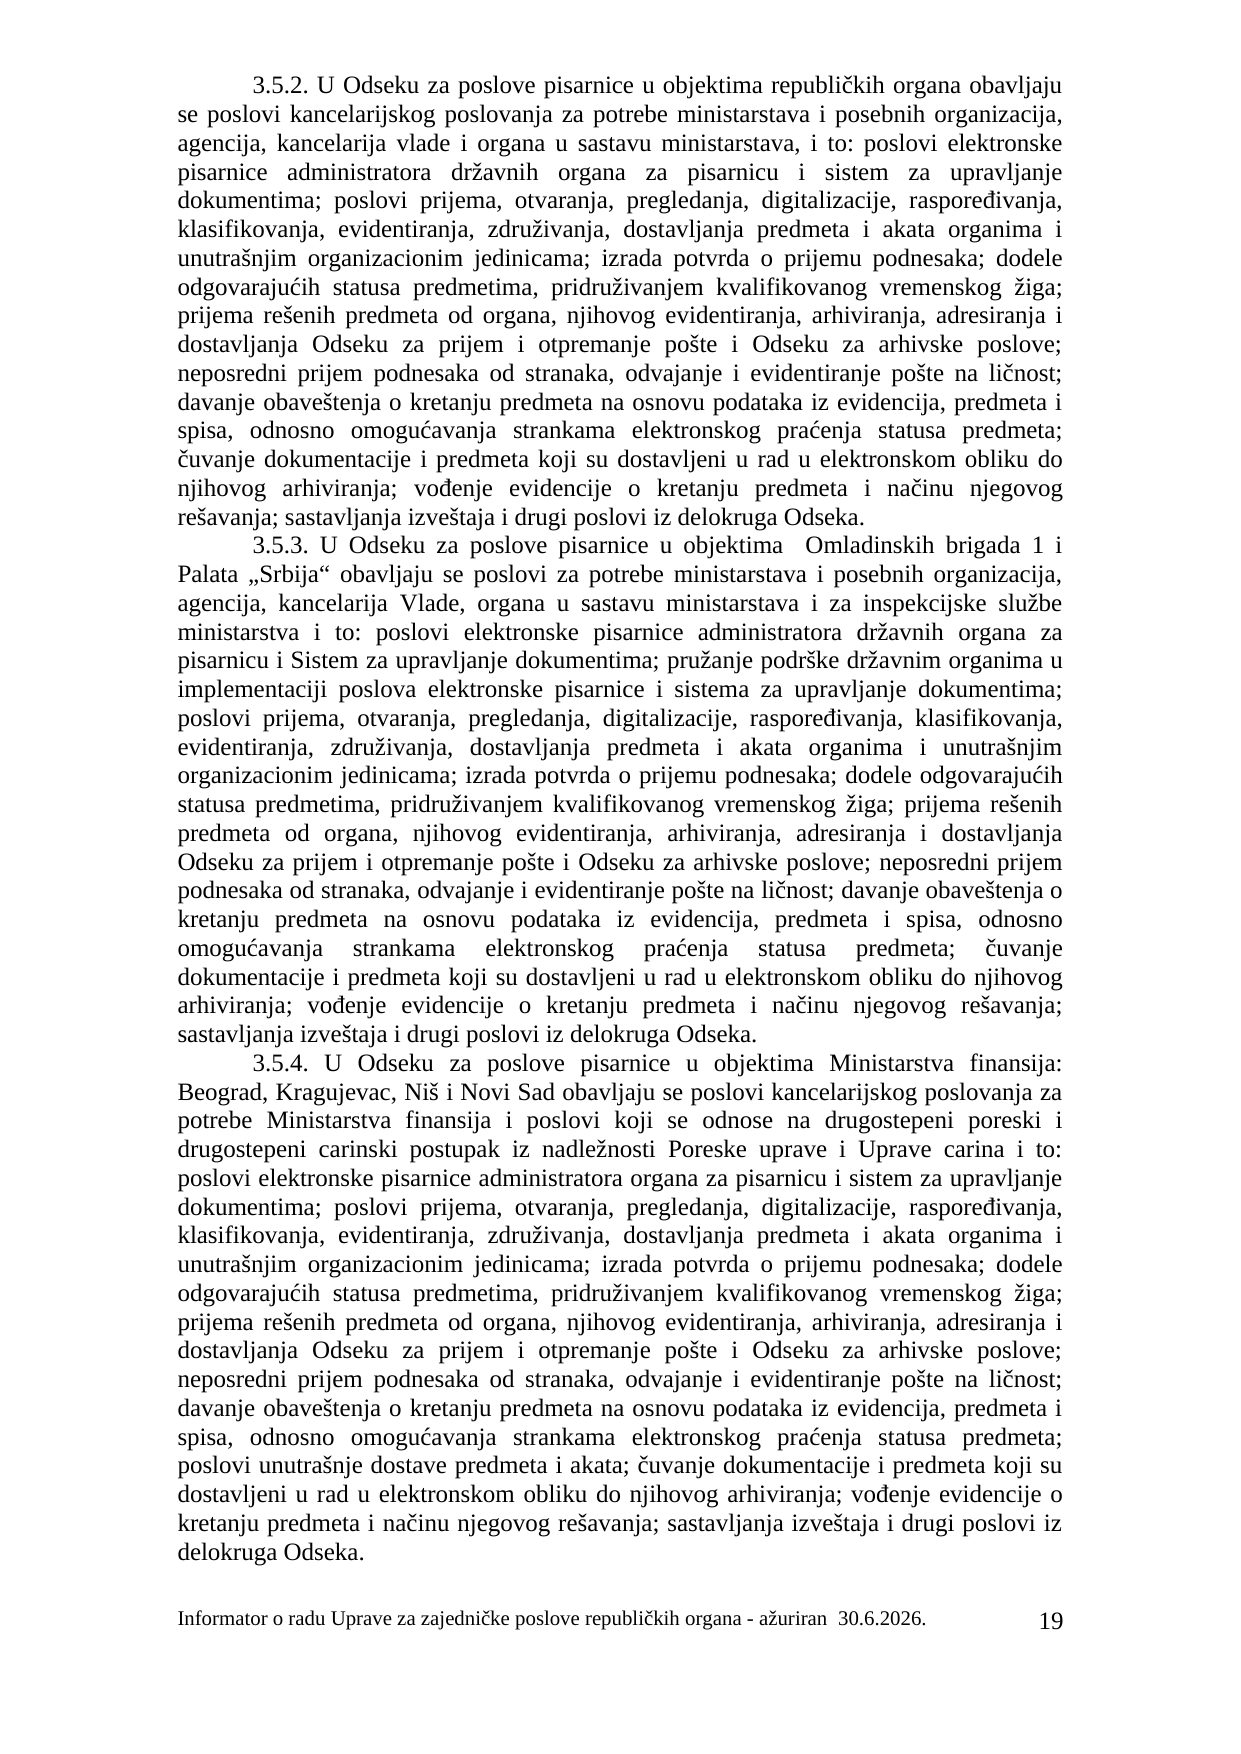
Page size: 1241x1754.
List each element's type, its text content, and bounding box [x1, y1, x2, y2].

subtitle 3.5.2. U Odseku za poslove pisarnice u objektima republičkih organa obavljaju se poslovi kancelarijskog poslovanja za potrebe ministarstava i posebnih organizacija, agencija, kancelarija vlade i organa u sastavu ministarstava, i to: poslovi elektronske pisarnice administratora državnih organa za pisarnicu i sistem za upravljanje dokumentima; poslovi prijema, otvaranja, pregledanja, digitalizacije, raspoređivanja, klasifikovanja, evidentiranja, združivanja, dostavljanja predmeta i akata organima i unutrašnjim organizacionim jedinicama; izrada potvrda o prijemu podnesaka; dodele odgovarajućih statusa predmetima, pridruživanjem kvalifikovanog vremenskog žiga; prijema rešenih predmeta od organa, njihovog evidentiranja, arhiviranja, adresiranja i dostavljanja Odseku za prijem i otpremanje pošte i Odseku za arhivske poslove; neposredni prijem podnesaka od stranaka, odvajanje i evidentiranje pošte na ličnost; davanje obaveštenja o kretanju predmeta na osnovu podataka iz evidencija, predmeta i spisa, odnosno omogućavanja strankama elektronskog praćenja statusa predmeta; čuvanje dokumentacije i predmeta koji su dostavljeni u rad u elektronskom obliku do njihovog arhiviranja; vođenje evidencije o kretanju predmeta i načinu njegovog rešavanja; sastavljanja izveštaja i drugi poslovi iz delokruga Odseka. [177, 70, 1063, 530]
subtitle 3.5.3. U Odseku za poslove pisarnice u objektima Omladinskih brigada 1 i Palata „Srbija“ obavljaju se poslovi za potrebe ministarstava i posebnih organizacija, agencija, kancelarija Vlade, organa u sastavu ministarstava i za inspekcijske službe ministarstva i to: poslovi elektronske pisarnice administratora državnih organa za pisarnicu i Sistem za upravljanje dokumentima; pružanje podrške državnim organima u implementaciji poslova elektronske pisarnice i sistema za upravljanje dokumentima; poslovi prijema, otvaranja, pregledanja, digitalizacije, raspoređivanja, klasifikovanja, evidentiranja, združivanja, dostavljanja predmeta i akata organima i unutrašnjim organizacionim jedinicama; izrada potvrda o prijemu podnesaka; dodele odgovarajućih statusa predmetima, pridruživanjem kvalifikovanog vremenskog žiga; prijema rešenih predmeta od organa, njihovog evidentiranja, arhiviranja, adresiranja i dostavljanja Odseku za prijem i otpremanje pošte i Odseku za arhivske poslove; neposredni prijem podnesaka od stranaka, odvajanje i evidentiranje pošte na ličnost; davanje obaveštenja o kretanju predmeta na osnovu podataka iz evidencija, predmeta i spisa, odnosno omogućavanja strankama elektronskog praćenja statusa predmeta; čuvanje dokumentacije i predmeta koji su dostavljeni u rad u elektronskom obliku do njihovog arhiviranja; vođenje evidencije o kretanju predmeta i načinu njegovog rešavanja; sastavljanja izveštaja i drugi poslovi iz delokruga Odseka. [177, 530, 1063, 1048]
subtitle 3.5.4. U Odseku za poslove pisarnice u objektima Ministarstva finansija: Beograd, Kragujevac, Niš i Novi Sad obavljaju se poslovi kancelarijskog poslovanja za potrebe Ministarstva finansija i poslovi koji se odnose na drugostepeni poreski i drugostepeni carinski postupak iz nadležnosti Poreske uprave i Uprave carina i to: poslovi elektronske pisarnice administratora organa za pisarnicu i sistem za upravljanje dokumentima; poslovi prijema, otvaranja, pregledanja, digitalizacije, raspoređivanja, klasifikovanja, evidentiranja, združivanja, dostavljanja predmeta i akata organima i unutrašnjim organizacionim jedinicama; izrada potvrda o prijemu podnesaka; dodele odgovarajućih statusa predmetima, pridruživanjem kvalifikovanog vremenskog žiga; prijema rešenih predmeta od organa, njihovog evidentiranja, arhiviranja, adresiranja i dostavljanja Odseku za prijem i otpremanje pošte i Odseku za arhivske poslove; neposredni prijem podnesaka od stranaka, odvajanje i evidentiranje pošte na ličnost; davanje obaveštenja o kretanju predmeta na osnovu podataka iz evidencija, predmeta i spisa, odnosno omogućavanja strankama elektronskog praćenja statusa predmeta; poslovi unutrašnje dostave predmeta i akata; čuvanje dokumentacije i predmeta koji su dostavljeni u rad u elektronskom obliku do njihovog arhiviranja; vođenje evidencije o kretanju predmeta i načinu njegovog rešavanja; sastavljanja izveštaja i drugi poslovi iz delokruga Odseka. [177, 1048, 1063, 1565]
